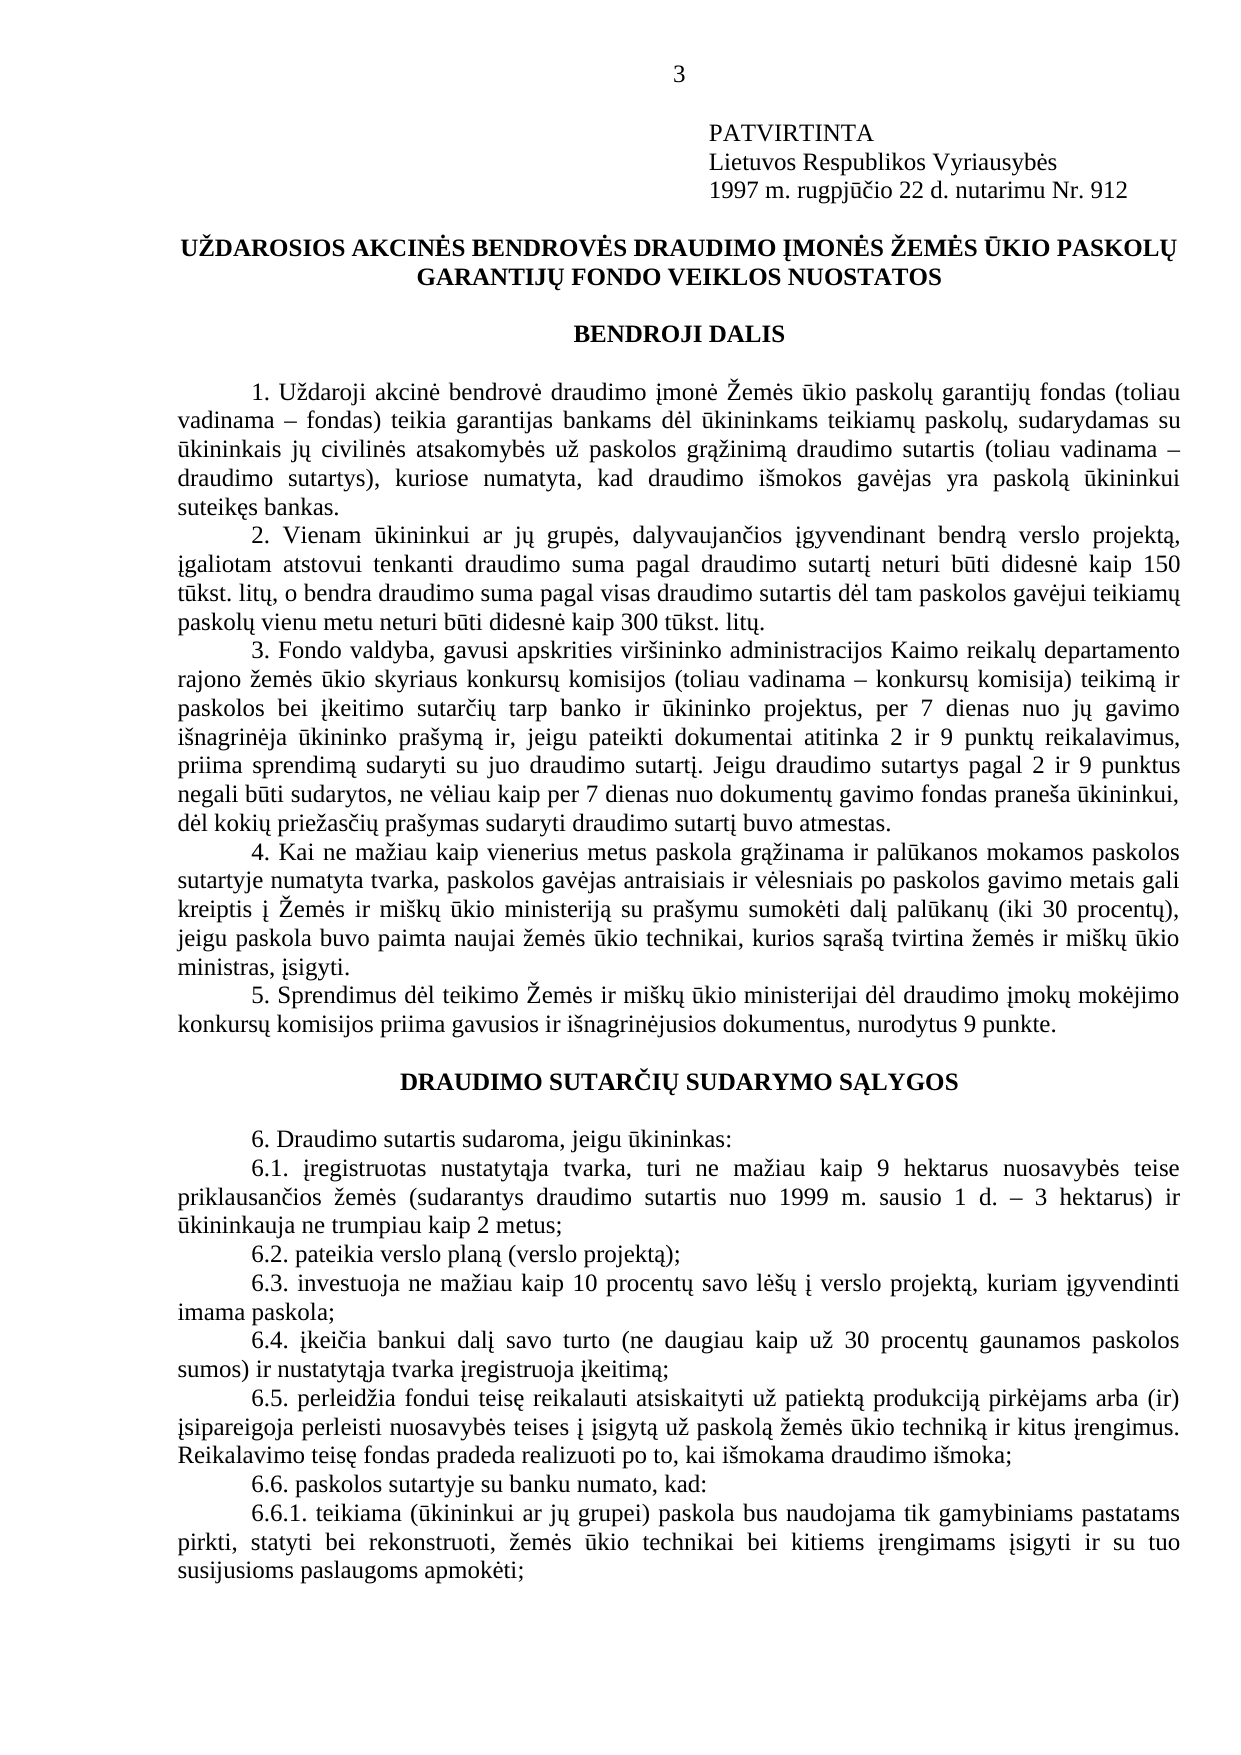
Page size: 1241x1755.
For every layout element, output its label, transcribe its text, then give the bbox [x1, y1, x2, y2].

text 1. Uždaroji akcinė bendrovė draudimo įmonė Žemės ūkio paskolų garantijų fondas (toliau vadinama – fondas) teikia garantijas bankams dėl ūkininkams teikiamų paskolų, sudarydamas su ūkininkais jų civilinės atsakomybės už paskolos grąžinimą draudimo sutartis (toliau vadinama – draudimo sutartys), kuriose numatyta, kad draudimo išmokos gavėjas yra paskolą ūkininkui suteikęs bankas. [177, 377, 1181, 521]
text 6.6.1. teikiama (ūkininkui ar jų grupei) paskola bus naudojama tik gamybiniams pastatams pirkti, statyti bei rekonstruoti, žemės ūkio technikai bei kitiems įrengimams įsigyti ir su tuo susijusioms paslaugoms apmokėti; [177, 1498, 1181, 1584]
text 6.1. įregistruotas nustatytąja tvarka, turi ne mažiau kaip 9 hektarus nuosavybės teise priklausančios žemės (sudarantys draudimo sutartis nuo 1999 m. sausio 1 d. – 3 hektarus) ir ūkininkauja ne trumpiau kaip 2 metus; [177, 1153, 1181, 1239]
text 6.6. paskolos sutartyje su banku numato, kad: [177, 1469, 1181, 1498]
text Uždarosios akcinės bendrovės draudimo įmonės Žemės ūkio paskolų garantijų fondo veiklos nuostatos [177, 233, 1181, 291]
text 2. Vienam ūkininkui ar jų grupės, dalyvaujančios įgyvendinant bendrą verslo projektą, įgaliotam atstovui tenkanti draudimo suma pagal draudimo sutartį neturi būti didesnė kaip 150 tūkst. litų, o bendra draudimo suma pagal visas draudimo sutartis dėl tam paskolos gavėjui teikiamų paskolų vienu metu neturi būti didesnė kaip 300 tūkst. litų. [177, 521, 1181, 636]
text Lietuvos Respublikos Vyriausybės [177, 147, 1181, 176]
text 6.3. investuoja ne mažiau kaip 10 procentų savo lėšų į verslo projektą, kuriam įgyvendinti imama paskola; [177, 1268, 1181, 1326]
text Bendroji dalis [177, 319, 1181, 348]
text 5. Sprendimus dėl teikimo Žemės ir miškų ūkio ministerijai dėl draudimo įmokų mokėjimo konkursų komisijos priima gavusios ir išnagrinėjusios dokumentus, nurodytus 9 punkte. [177, 981, 1181, 1038]
text 6. Draudimo sutartis sudaroma, jeigu ūkininkas: [177, 1124, 1181, 1153]
text 3. Fondo valdyba, gavusi apskrities viršininko administracijos Kaimo reikalų departamento rajono žemės ūkio skyriaus konkursų komisijos (toliau vadinama – konkursų komisija) teikimą ir paskolos bei įkeitimo sutarčių tarp banko ir ūkininko projektus, per 7 dienas nuo jų gavimo išnagrinėja ūkininko prašymą ir, jeigu pateikti dokumentai atitinka 2 ir 9 punktų reikalavimus, priima sprendimą sudaryti su juo draudimo sutartį. Jeigu draudimo sutartys pagal 2 ir 9 punktus negali būti sudarytos, ne vėliau kaip per 7 dienas nuo dokumentų gavimo fondas praneša ūkininkui, dėl kokių priežasčių prašymas sudaryti draudimo sutartį buvo atmestas. [177, 636, 1181, 837]
text 6.4. įkeičia bankui dalį savo turto (ne daugiau kaip už 30 procentų gaunamos paskolos sumos) ir nustatytąja tvarka įregistruoja įkeitimą; [177, 1326, 1181, 1383]
text Draudimo sutarčių sudarymo sąlygos [177, 1067, 1181, 1096]
text PATVIRTINTA [709, 118, 1181, 147]
text 6.2. pateikia verslo planą (verslo projektą); [177, 1239, 1181, 1268]
text 6.5. perleidžia fondui teisę reikalauti atsiskaityti už patiektą produkciją pirkėjams arba (ir) įsipareigoja perleisti nuosavybės teises į įsigytą už paskolą žemės ūkio techniką ir kitus įrengimus. Reikalavimo teisę fondas pradeda realizuoti po to, kai išmokama draudimo išmoka; [177, 1383, 1181, 1469]
text 1997 m. rugpjūčio 22 d. nutarimu Nr. 912 [177, 176, 1181, 204]
text 4. Kai ne mažiau kaip vienerius metus paskola grąžinama ir palūkanos mokamos paskolos sutartyje numatyta tvarka, paskolos gavėjas antraisiais ir vėlesniais po paskolos gavimo metais gali kreiptis į Žemės ir miškų ūkio ministeriją su prašymu sumokėti dalį palūkanų (iki 30 procentų), jeigu paskola buvo paimta naujai žemės ūkio technikai, kurios sąrašą tvirtina žemės ir miškų ūkio ministras, įsigyti. [177, 837, 1181, 981]
